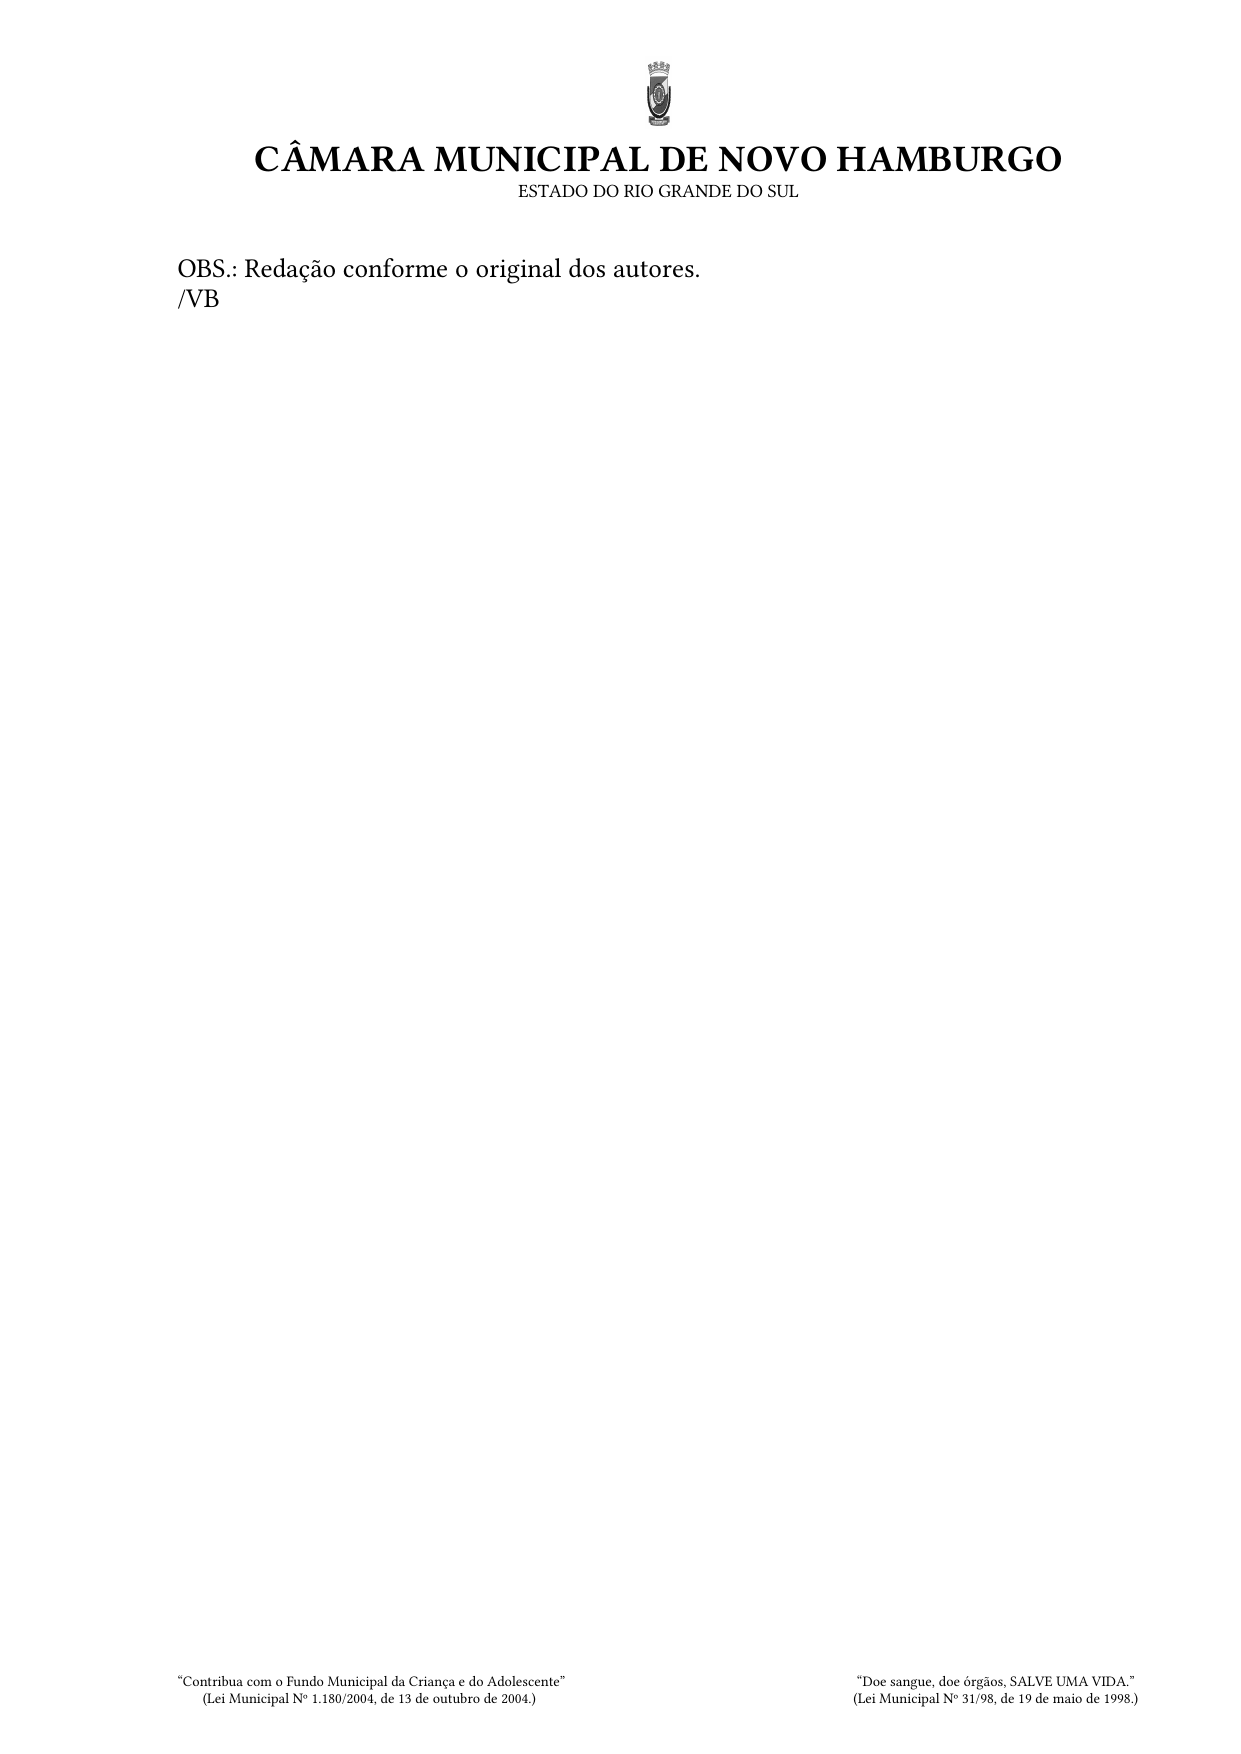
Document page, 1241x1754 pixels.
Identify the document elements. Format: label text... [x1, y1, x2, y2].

text OBS.: Redação conforme o original dos autores. [177, 253, 1140, 284]
text /VB [177, 284, 1140, 314]
